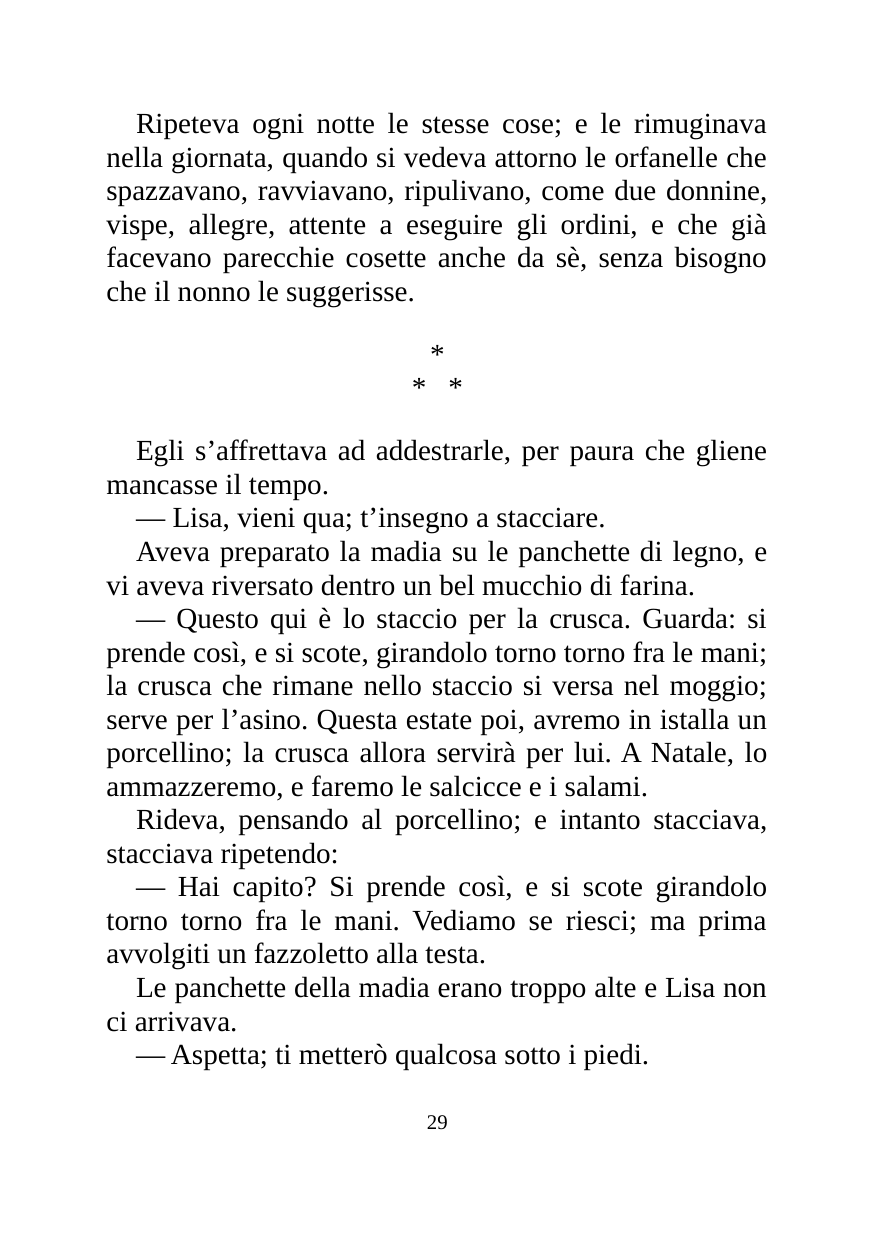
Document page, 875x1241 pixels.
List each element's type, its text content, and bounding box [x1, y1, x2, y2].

text — Hai capito? Si prende così, e si scote girandolo torno torno fra le mani. Vediamo se riesci; ma prima avvolgiti un fazzoletto alla testa. [106, 869, 768, 970]
text — Aspetta; ti metterò qualcosa sotto i piedi. [106, 1037, 768, 1071]
text Egli s’affrettava ad addestrarle, per paura che gliene mancasse il tempo. [106, 433, 768, 501]
text — Lisa, vieni qua; t’insegno a stacciare. [106, 501, 768, 534]
text Ripeteva ogni notte le stesse cose; e le rimuginava nella giornata, quando si vedeva attorno le orfanelle che spazzavano, ravviavano, ripulivano, come due donnine, vispe, allegre, attente a eseguire gli ordini, e che già facevano parecchie cosette anche da sè, senza bisogno che il nonno le suggerisse. [106, 106, 768, 307]
text * * * [106, 337, 768, 404]
text Aveva preparato la madia su le panchette di legno, e vi aveva riversato dentro un bel mucchio di farina. [106, 534, 768, 601]
text Le panchette della madia erano troppo alte e Lisa non ci arrivava. [106, 970, 768, 1037]
text Rideva, pensando al porcellino; e intanto stacciava, stacciava ripetendo: [106, 802, 768, 869]
text — Questo qui è lo staccio per la crusca. Guarda: si prende così, e si scote, girandolo torno torno fra le mani; la crusca che rimane nello staccio si versa nel moggio; serve per l’asino. Questa estate poi, avremo in istalla un porcellino; la crusca allora servirà per lui. A Natale, lo ammazzeremo, e faremo le salcicce e i salami. [106, 601, 768, 802]
